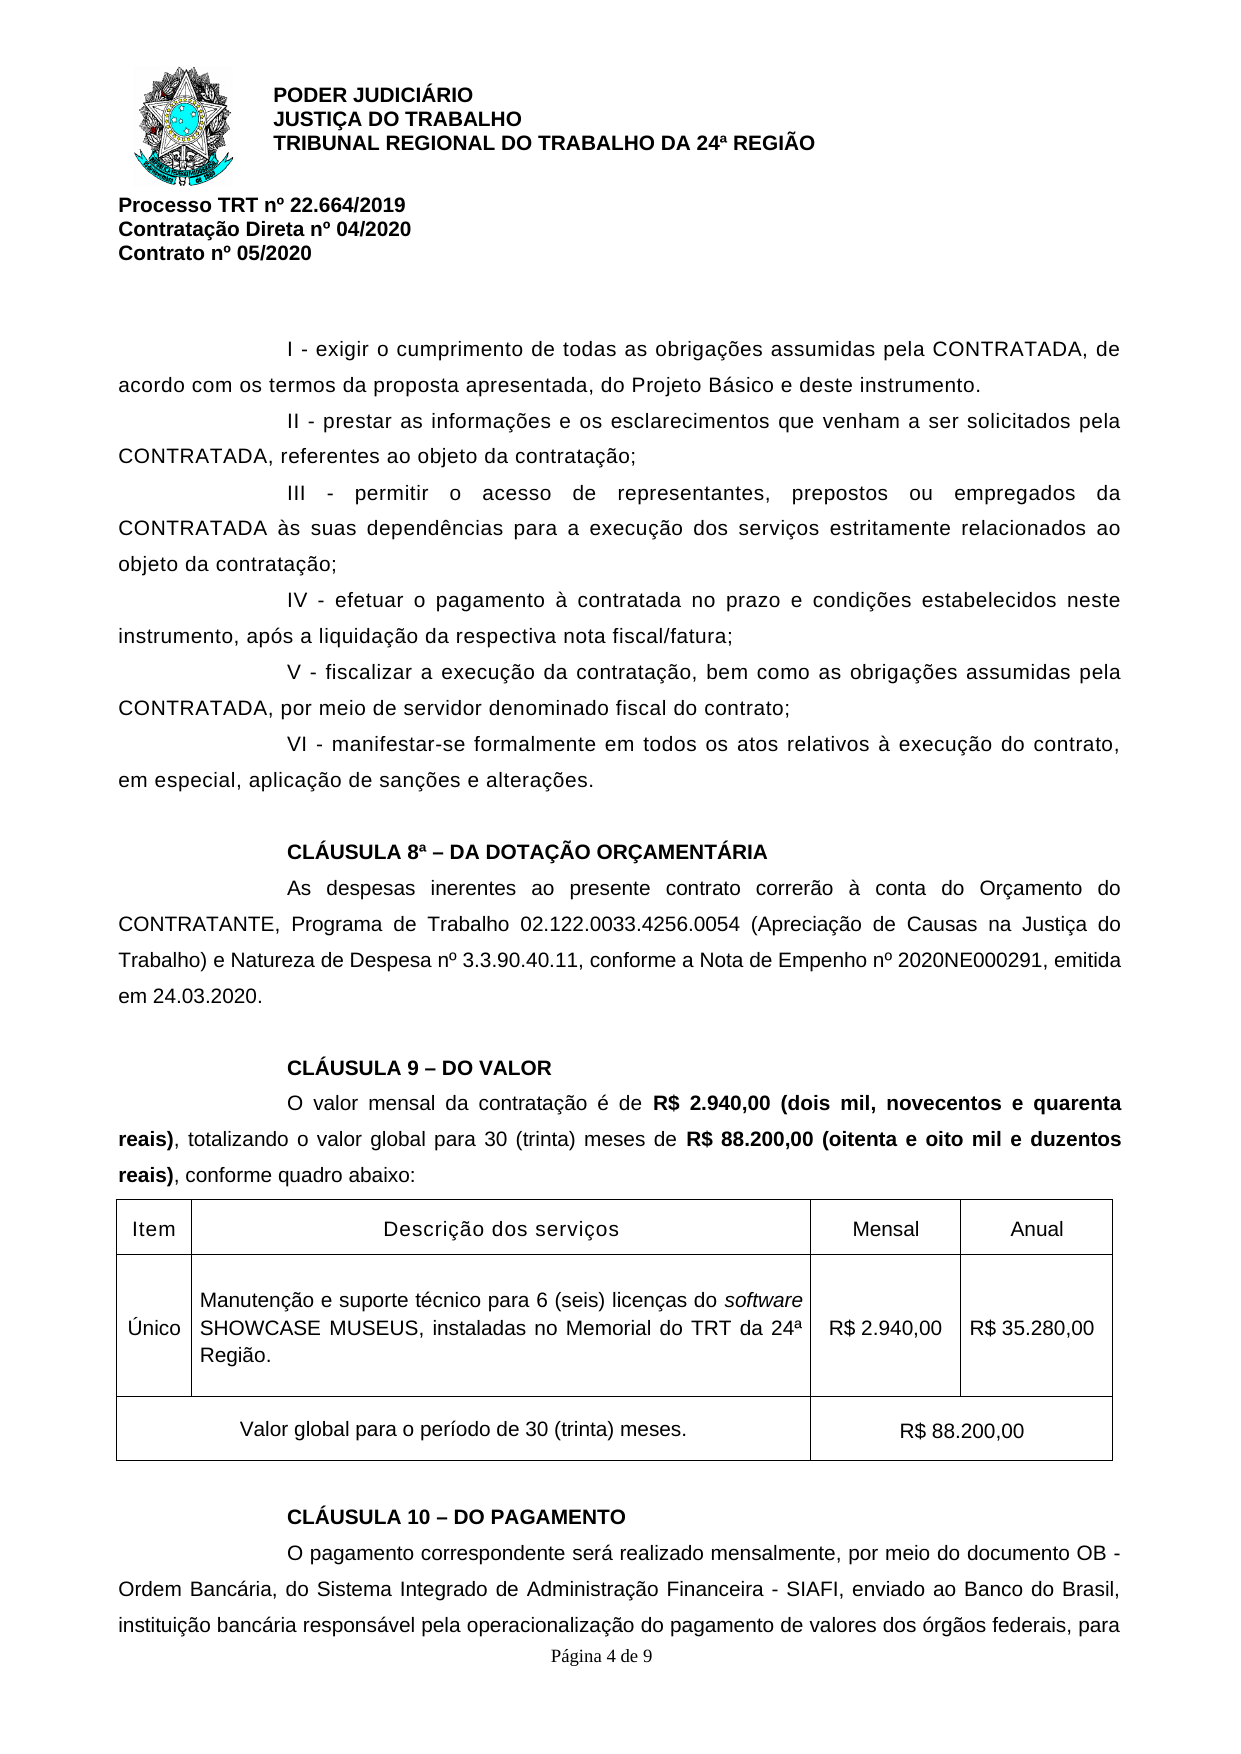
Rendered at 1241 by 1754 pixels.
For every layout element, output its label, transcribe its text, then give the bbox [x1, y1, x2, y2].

text III - permitir o acesso de representantes, prepostos ou empregados da CONTRATADA às suas dependências para a execução dos serviços estritamente relacionados ao objeto da contratação; [118, 480, 1122, 576]
text O pagamento correspondente será realizado mensalmente, por meio do documento OB - Ordem Bancária, do Sistema Integrado de Administração Financeira - SIAFI, enviado ao Banco do Brasil, instituição bancária responsável pela operacionalização do pagamento de valores dos órgãos federais, para [118, 1541, 1122, 1636]
text CLÁUSULA 8ª – DA DOTAÇÃO ORÇAMENTÁRIA [118, 840, 1151, 864]
text I - exigir o cumprimento de todas as obrigações assumidas pela CONTRATADA, de acordo com os termos da proposta apresentada, do Projeto Básico e deste instrumento. [118, 337, 1122, 396]
text V - fiscalizar a execução da contratação, bem como as obrigações assumidas pela CONTRATADA, por meio de servidor denominado fiscal do contrato; [118, 660, 1122, 720]
text II - prestar as informações e os esclarecimentos que venham a ser solicitados pela CONTRATADA, referentes ao objeto da contratação; [118, 408, 1122, 468]
table_cell R$ 2.940,00 [811, 1255, 960, 1396]
table_header Item [117, 1200, 191, 1254]
text IV - efetuar o pagamento à contratada no prazo e condições estabelecidos neste instrumento, após a liquidação da respectiva nota fiscal/fatura; [118, 588, 1122, 648]
text O valor mensal da contratação é de R$ 2.940,00 (dois mil, novecentos e quarenta reais), totalizando o valor global para 30 (trinta) meses de R$ 88.200,00 (oitenta e oito mil e duzentos reais), conforme quadro abaixo: [118, 1091, 1122, 1187]
table_header Anual [961, 1200, 1112, 1254]
text As despesas inerentes ao presente contrato correrão à conta do Orçamento do CONTRATANTE, Programa de Trabalho 02.122.0033.4256.0054 (Apreciação de Causas na Justiça do Trabalho) e Natureza de Despesa nº 3.3.90.40.11, conforme a Nota de Empenho nº 2020NE000291, emitida em 24.03.2020. [118, 876, 1122, 1007]
table_header Mensal [811, 1200, 960, 1254]
table_header Descrição dos serviços [192, 1200, 810, 1254]
table_cell Valor global para o período de 30 (trinta) meses. [117, 1397, 810, 1460]
table_cell R$ 35.280,00 [961, 1255, 1112, 1396]
text VI - manifestar-se formalmente em todos os atos relativos à execução do contrato, em especial, aplicação de sanções e alterações. [118, 732, 1122, 792]
table_cell Manutenção e suporte técnico para 6 (seis) licenças do software SHOWCASE MUSEUS, instaladas no Memorial do TRT da 24ª Região. [192, 1255, 810, 1396]
table_cell Único [117, 1255, 191, 1396]
text CLÁUSULA 9 – DO VALOR [118, 1055, 1131, 1079]
text CLÁUSULA 10 – DO PAGAMENTO [118, 1504, 1131, 1528]
table_cell R$ 88.200,00 [811, 1397, 1112, 1460]
